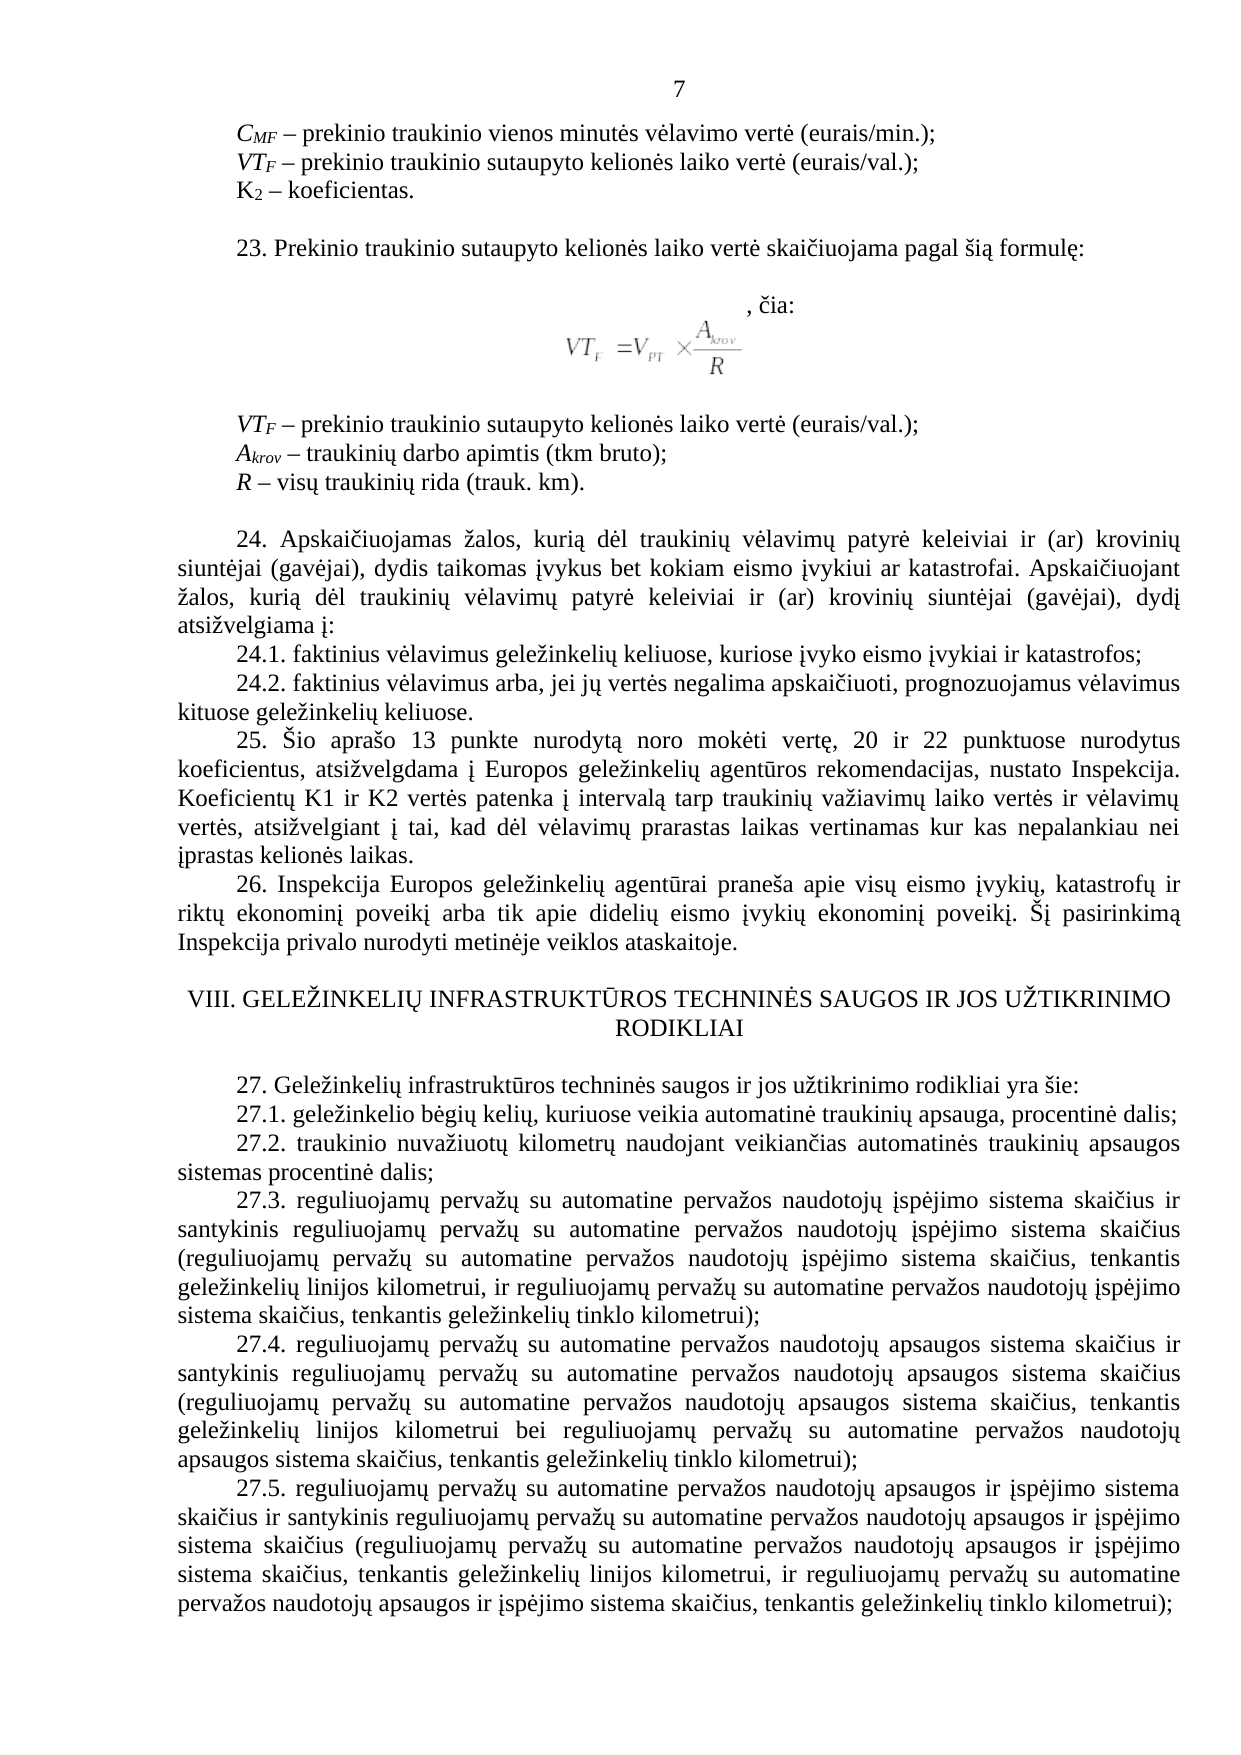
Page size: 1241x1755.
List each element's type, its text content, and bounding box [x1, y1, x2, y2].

text 27.4. reguliuojamų pervažų su automatine pervažos naudotojų apsaugos sistema skaičius ir santykinis reguliuojamų pervažų su automatine pervažos naudotojų apsaugos sistema skaičius (reguliuojamų pervažų su automatine pervažos naudotojų apsaugos sistema skaičius, tenkantis geležinkelių linijos kilometrui bei reguliuojamų pervažų su automatine pervažos naudotojų apsaugos sistema skaičius, tenkantis geležinkelių tinklo kilometrui); [177, 1329, 1181, 1473]
text VTF = VTF x Akrov/R, čia: [177, 291, 1181, 381]
text 27.2. traukinio nuvažiuotų kilometrų naudojant veikiančias automatinės traukinių apsaugos sistemas procentinė dalis; [177, 1128, 1181, 1186]
text Akrov – traukinių darbo apimtis (tkm bruto); [177, 438, 1181, 467]
text 24. Apskaičiuojamas žalos, kurią dėl traukinių vėlavimų patyrė keleiviai ir (ar) krovinių siuntėjai (gavėjai), dydis taikomas įvykus bet kokiam eismo įvykiui ar katastrofai. Apskaičiuojant žalos, kurią dėl traukinių vėlavimų patyrė keleiviai ir (ar) krovinių siuntėjai (gavėjai), dydį atsižvelgiama į: [177, 524, 1181, 639]
text VIII. GELEŽINKELIŲ INFRASTRUKTŪROS TECHNINĖS SAUGOS IR JOS UŽTIKRINIMO RODIKLIAI [177, 984, 1181, 1042]
text 25. Šio aprašo 13 punkte nurodytą noro mokėti vertę, 20 ir 22 punktuose nurodytus koeficientus, atsižvelgdama į Europos geležinkelių agentūros rekomendacijas, nustato Inspekcija. Koeficientų K1 ir K2 vertės patenka į intervalą tarp traukinių važiavimų laiko vertės ir vėlavimų vertės, atsižvelgiant į tai, kad dėl vėlavimų prarastas laikas vertinamas kur kas nepalankiau nei įprastas kelionės laikas. [177, 726, 1181, 869]
text 27.1. geležinkelio bėgių kelių, kuriuose veikia automatinė traukinių apsauga, procentinė dalis; [177, 1099, 1181, 1128]
text VTF – prekinio traukinio sutaupyto kelionės laiko vertė (eurais/val.); [177, 409, 1181, 438]
text 23. Prekinio traukinio sutaupyto kelionės laiko vertė skaičiuojama pagal šią formulę: [177, 233, 1181, 262]
text 27.5. reguliuojamų pervažų su automatine pervažos naudotojų apsaugos ir įspėjimo sistema skaičius ir santykinis reguliuojamų pervažų su automatine pervažos naudotojų apsaugos ir įspėjimo sistema skaičius (reguliuojamų pervažų su automatine pervažos naudotojų apsaugos ir įspėjimo sistema skaičius, tenkantis geležinkelių linijos kilometrui, ir reguliuojamų pervažų su automatine pervažos naudotojų apsaugos ir įspėjimo sistema skaičius, tenkantis geležinkelių tinklo kilometrui); [177, 1473, 1181, 1617]
text 26. Inspekcija Europos geležinkelių agentūrai praneša apie visų eismo įvykių, katastrofų ir riktų ekonominį poveikį arba tik apie didelių eismo įvykių ekonominį poveikį. Šį pasirinkimą Inspekcija privalo nurodyti metinėje veiklos ataskaitoje. [177, 869, 1181, 956]
text VTF – prekinio traukinio sutaupyto kelionės laiko vertė (eurais/val.); [177, 147, 1181, 176]
text 27. Geležinkelių infrastruktūros techninės saugos ir jos užtikrinimo rodikliai yra šie: [177, 1071, 1181, 1099]
text CMF – prekinio traukinio vienos minutės vėlavimo vertė (eurais/min.); [177, 118, 1181, 147]
text R – visų traukinių rida (trauk. km). [177, 467, 1181, 496]
text 24.2. faktinius vėlavimus arba, jei jų vertės negalima apskaičiuoti, prognozuojamus vėlavimus kituose geležinkelių keliuose. [177, 668, 1181, 726]
text 24.1. faktinius vėlavimus geležinkelių keliuose, kuriose įvyko eismo įvykiai ir katastrofos; [177, 639, 1181, 668]
text K2 – koeficientas. [177, 176, 1181, 204]
text 27.3. reguliuojamų pervažų su automatine pervažos naudotojų įspėjimo sistema skaičius ir santykinis reguliuojamų pervažų su automatine pervažos naudotojų įspėjimo sistema skaičius (reguliuojamų pervažų su automatine pervažos naudotojų įspėjimo sistema skaičius, tenkantis geležinkelių linijos kilometrui, ir reguliuojamų pervažų su automatine pervažos naudotojų įspėjimo sistema skaičius, tenkantis geležinkelių tinklo kilometrui); [177, 1186, 1181, 1329]
